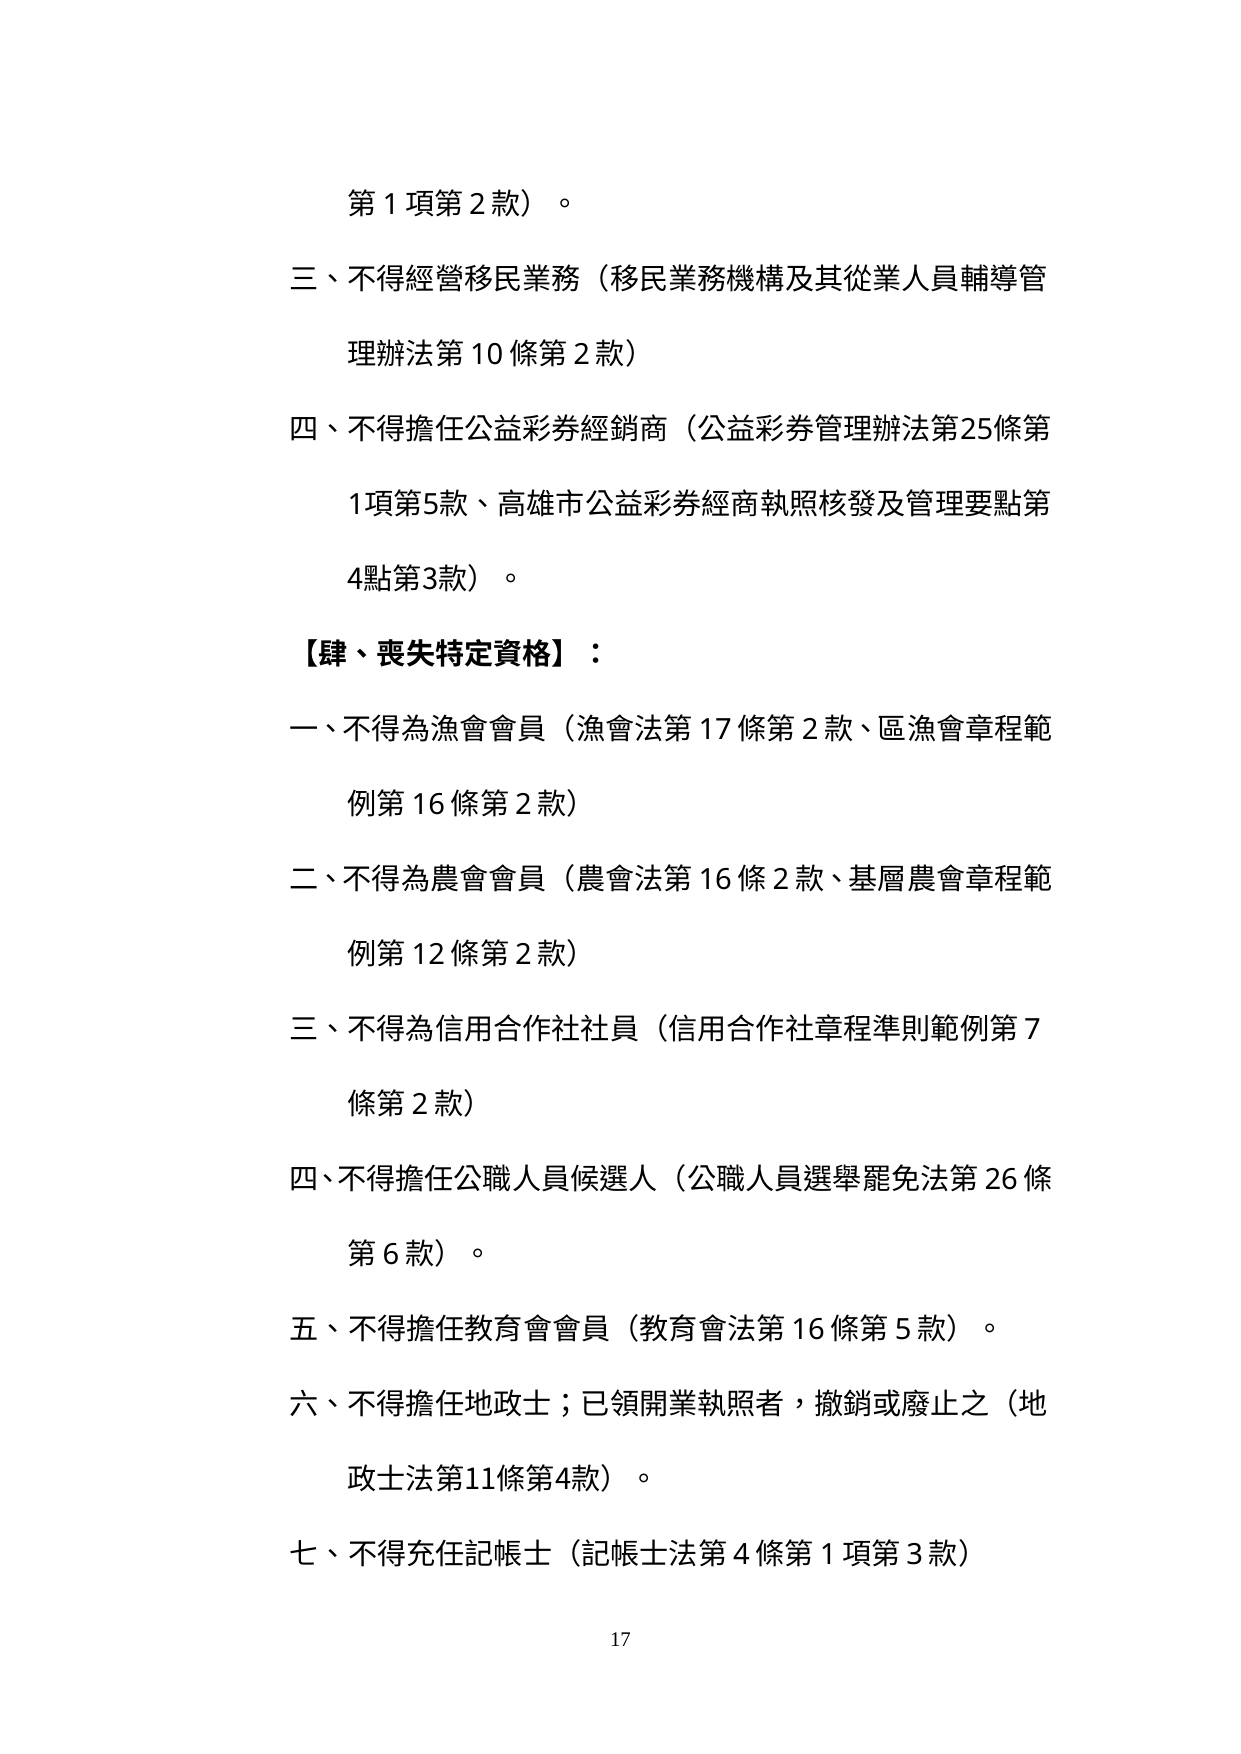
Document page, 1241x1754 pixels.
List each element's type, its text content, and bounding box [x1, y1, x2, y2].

text 一、不得為漁會會員（漁會法第17條第2款、區漁會章程範例第16條第2款） [289, 689, 1053, 839]
text 第1項第2款）。 [289, 164, 1053, 239]
text 三、不得經營移民業務（移民業務機構及其從業人員輔導管理辦法第10條第2款） [289, 239, 1053, 389]
text 五、不得擔任教育會會員（教育會法第16條第5款）。 [187, 1289, 1053, 1364]
text 七、不得充任記帳士（記帳士法第4條第1項第3款） [187, 1514, 1053, 1589]
text 三、不得為信用合作社社員（信用合作社章程準則範例第7條第2款） [289, 989, 1053, 1139]
text 二、不得為農會會員（農會法第16條2款、基層農會章程範例第12條第2款） [289, 839, 1053, 989]
text 【肆、喪失特定資格】： [274, 614, 1053, 689]
text 四、不得擔任公職人員候選人（公職人員選舉罷免法第26條第6款）。 [289, 1139, 1053, 1289]
text 四、不得擔任公益彩券經銷商（公益彩券管理辦法第25條第1項第5款、高雄市公益彩券經商執照核發及管理要點第4點第3款）。 [289, 389, 1053, 614]
text 六、不得擔任地政士；已領開業執照者，撤銷或廢止之（地政士法第11條第4款）。 [289, 1364, 1053, 1514]
